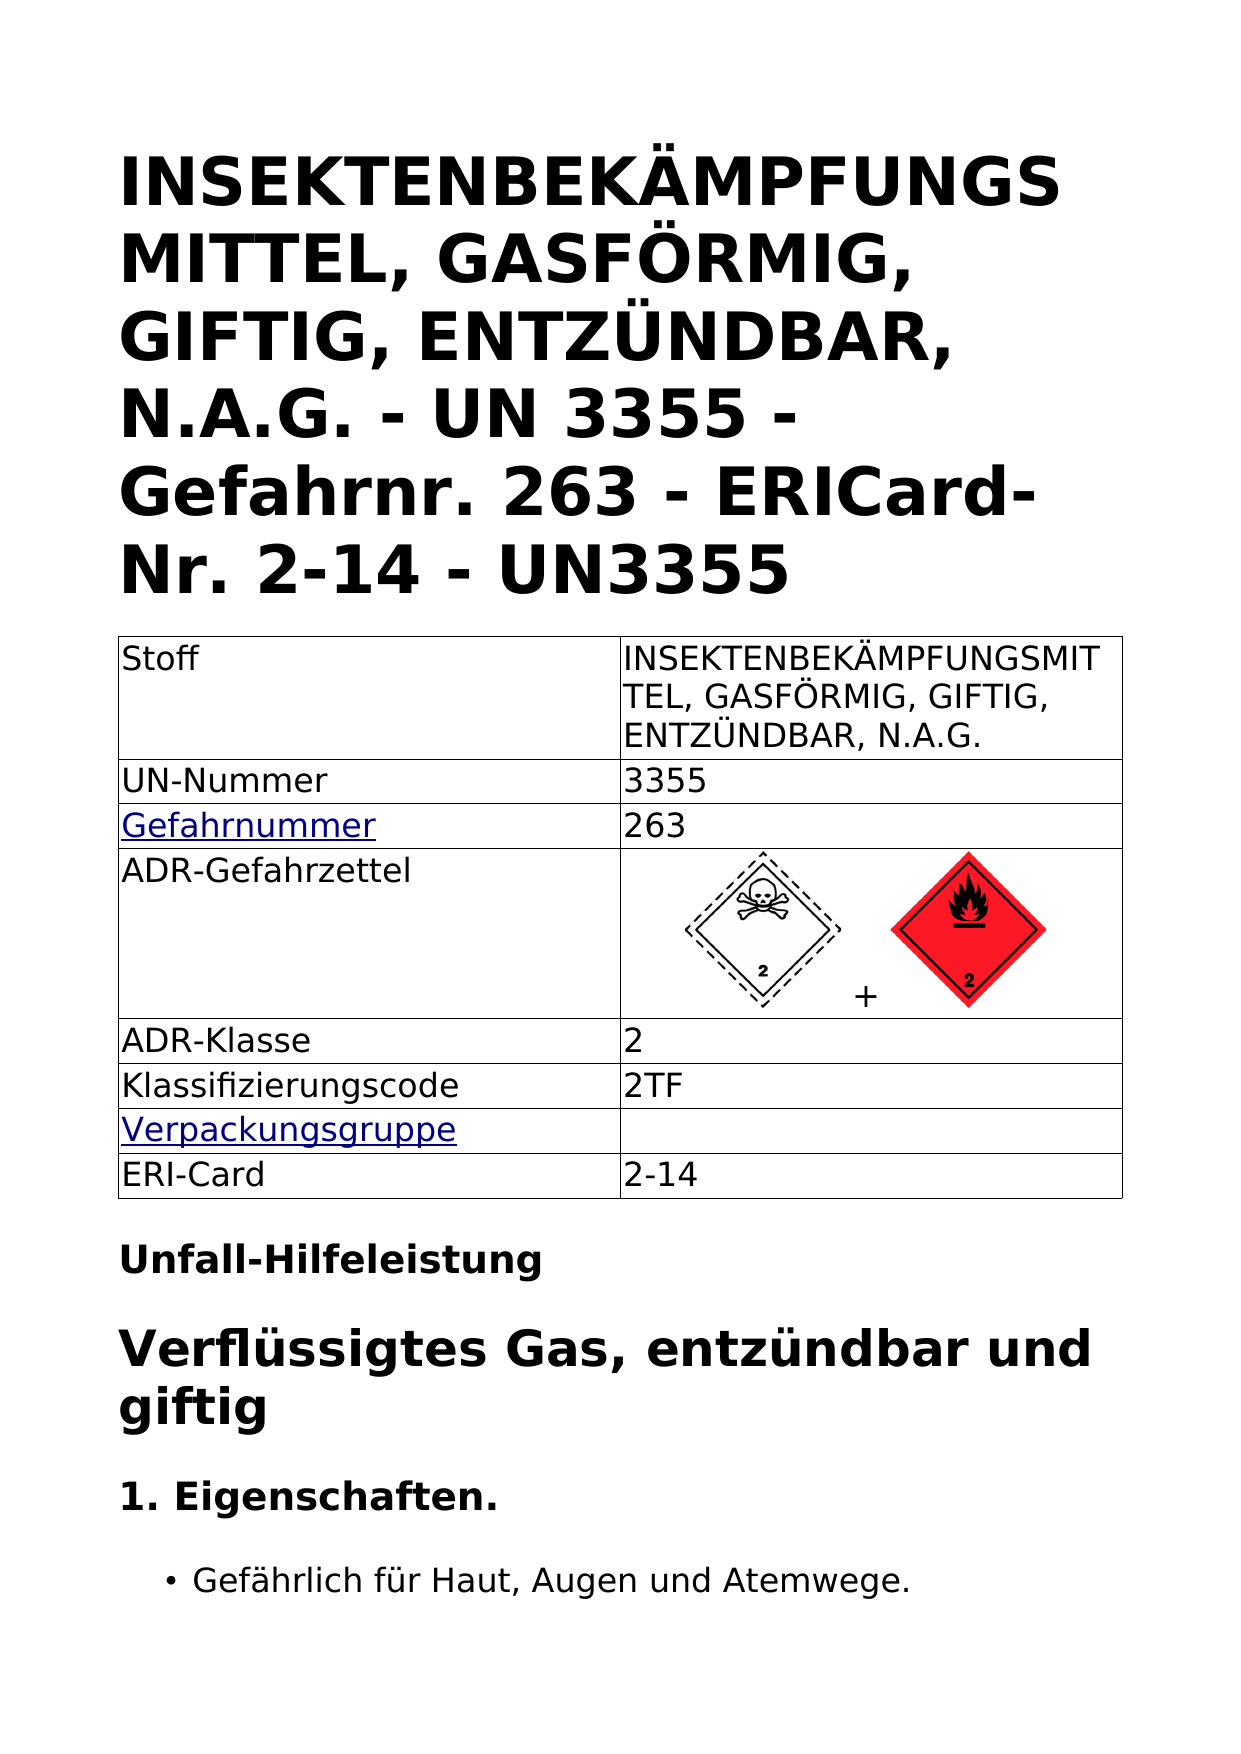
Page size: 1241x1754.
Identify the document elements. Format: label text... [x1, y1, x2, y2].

table_cell Klassifizierungscode [119, 1064, 620, 1108]
table_cell UN-Nummer [119, 760, 620, 803]
table_cell 2-14 [621, 1154, 1122, 1197]
picture [890, 851, 1047, 1008]
table_cell ADR-Gefahrzettel [119, 849, 620, 1018]
table_cell ADR-Klasse [119, 1019, 620, 1063]
table_cell 2 [621, 1019, 1122, 1063]
table_header Stoff [119, 637, 620, 758]
table_cell Verpackungsgruppe [119, 1109, 620, 1153]
table_cell + [621, 849, 1122, 1018]
table_cell Gefahrnummer [119, 804, 620, 848]
subtitle INSEKTENBEKÄMPFUNGSMITTEL, GASFÖRMIG, GIFTIG, ENTZÜNDBAR, N.A.G. - UN 3355 - Gefahrnr. 263 - ERICard-Nr. 2-14 - UN3355 [118, 143, 1122, 609]
list Gefährlich für Haut, Augen und Atemwege. [177, 1561, 1122, 1600]
subtitle Unfall-Hilfeleistung [118, 1237, 1122, 1282]
subtitle Verflüssigtes Gas, entzündbar und giftig [118, 1320, 1122, 1436]
table_header INSEKTENBEKÄMPFUNGSMITTEL, GASFÖRMIG, GIFTIG, ENTZÜNDBAR, N.A.G. [621, 637, 1122, 758]
picture [685, 851, 842, 1008]
table_cell [621, 1109, 1122, 1153]
subtitle 1. Eigenschaften. [118, 1474, 1122, 1519]
table_cell 263 [621, 804, 1122, 848]
table_cell 3355 [621, 760, 1122, 803]
table_cell ERI-Card [119, 1154, 620, 1197]
table_cell 2TF [621, 1064, 1122, 1108]
